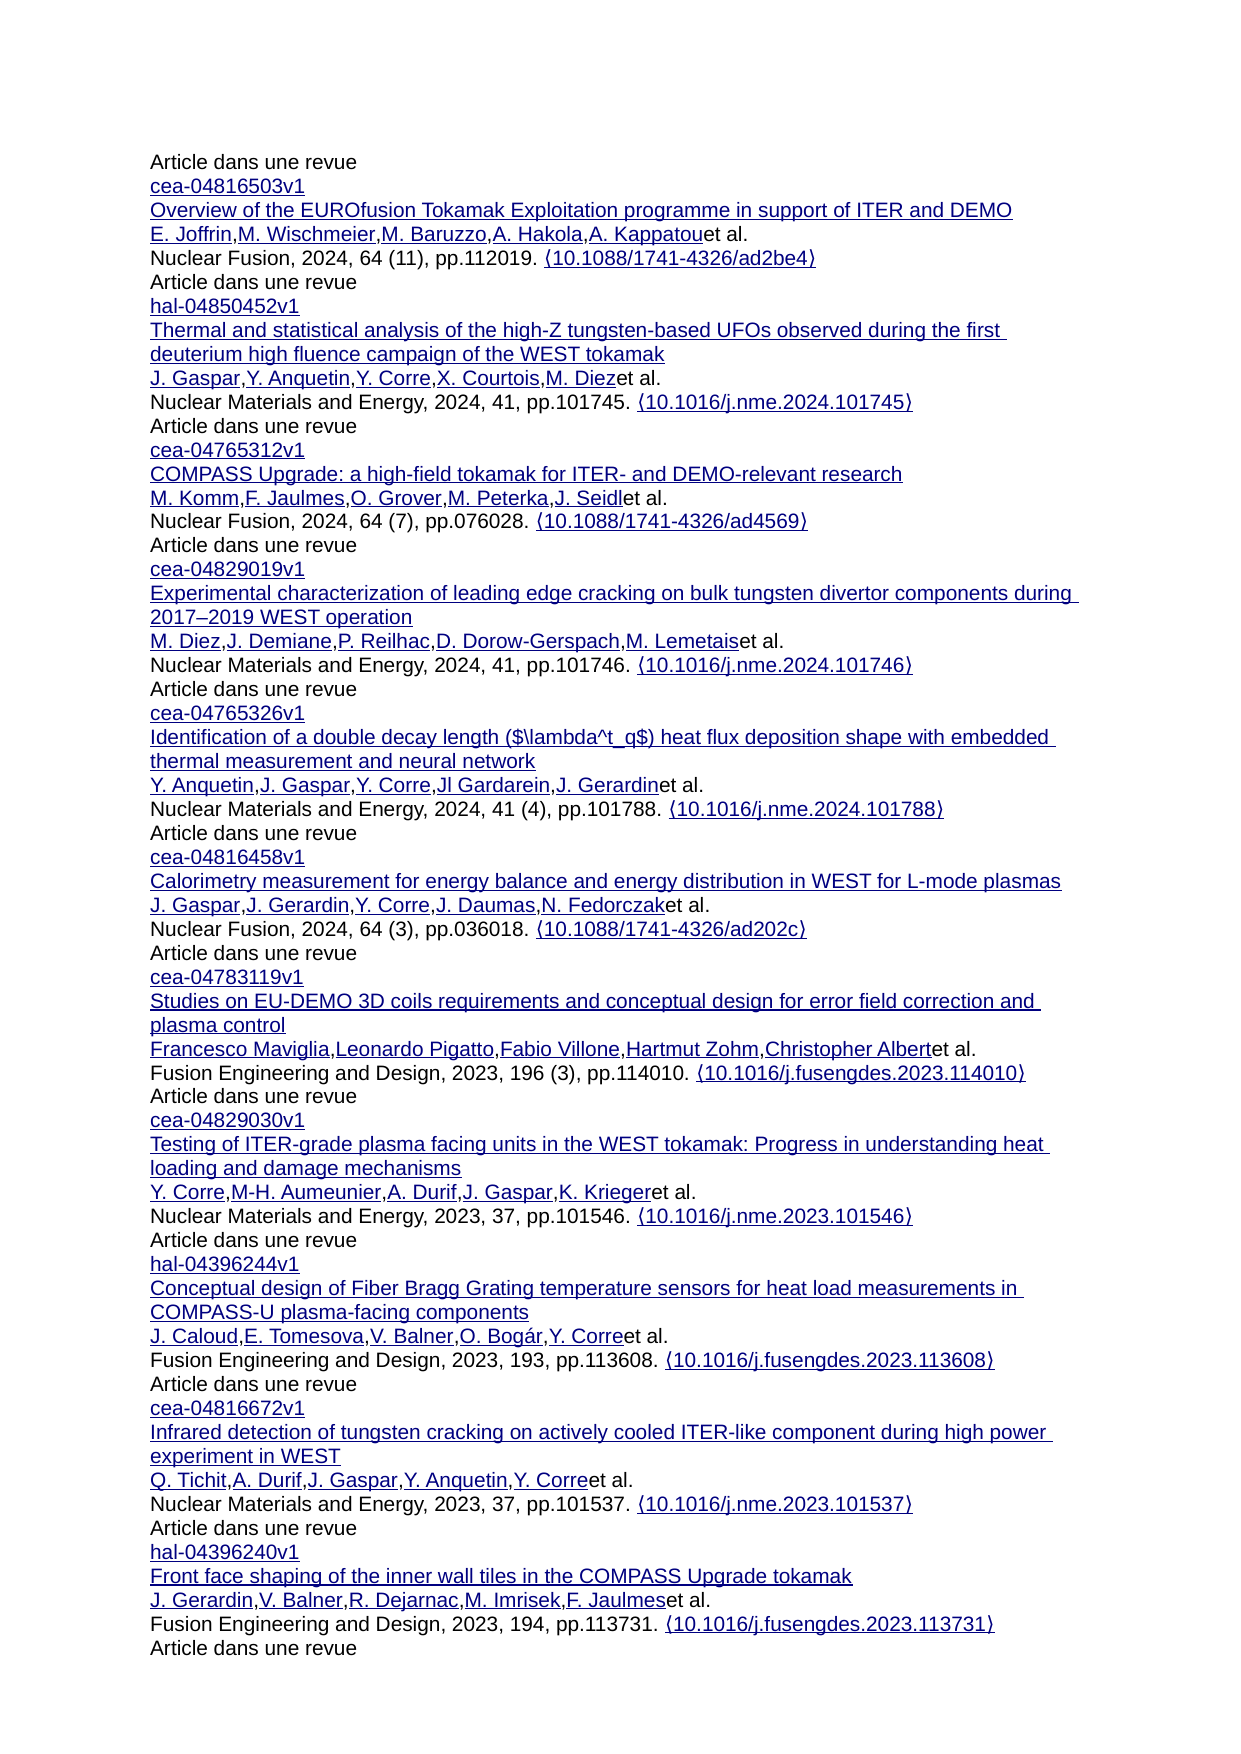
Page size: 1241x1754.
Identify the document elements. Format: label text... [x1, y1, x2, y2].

table_cell Infrared detection of tungsten cracking on actively cooled ITER-like component during high power experiment in WEST Q. Tichit,A. Durif,J. Gaspar,Y. Anquetin,Y. Correet al. Nuclear Materials and Energy, 2023, 37, pp.101537. ⟨10.1016/j.nme.2023.101537⟩ Article dans une revue hal-04396240v1 [150, 1420, 1090, 1563]
table_cell Thermal and statistical analysis of the high-Z tungsten-based UFOs observed during the first deuterium high fluence campaign of the WEST tokamak J. Gaspar,Y. Anquetin,Y. Corre,X. Courtois,M. Diezet al. Nuclear Materials and Energy, 2024, 41, pp.101745. ⟨10.1016/j.nme.2024.101745⟩ Article dans une revue cea-04765312v1 [150, 318, 1090, 461]
table_cell Conceptual design of Fiber Bragg Grating temperature sensors for heat load measurements in COMPASS-U plasma-facing components J. Caloud,E. Tomesova,V. Balner,O. Bogár,Y. Correet al. Fusion Engineering and Design, 2023, 193, pp.113608. ⟨10.1016/j.fusengdes.2023.113608⟩ Article dans une revue cea-04816672v1 [150, 1276, 1090, 1420]
table_cell Article dans une revue cea-04816503v1 [150, 150, 1090, 198]
table_cell Identification of a double decay length ($\lambda^t_q$) heat flux deposition shape with embedded thermal measurement and neural network Y. Anquetin,J. Gaspar,Y. Corre,Jl Gardarein,J. Gerardinet al. Nuclear Materials and Energy, 2024, 41 (4), pp.101788. ⟨10.1016/j.nme.2024.101788⟩ Article dans une revue cea-04816458v1 [150, 725, 1090, 869]
table_cell Testing of ITER-grade plasma facing units in the WEST tokamak: Progress in understanding heat loading and damage mechanisms Y. Corre,M-H. Aumeunier,A. Durif,J. Gaspar,K. Kriegeret al. Nuclear Materials and Energy, 2023, 37, pp.101546. ⟨10.1016/j.nme.2023.101546⟩ Article dans une revue hal-04396244v1 [150, 1132, 1090, 1276]
table_cell COMPASS Upgrade: a high-field tokamak for ITER- and DEMO-relevant research M. Komm,F. Jaulmes,O. Grover,M. Peterka,J. Seidlet al. Nuclear Fusion, 2024, 64 (7), pp.076028. ⟨10.1088/1741-4326/ad4569⟩ Article dans une revue cea-04829019v1 [150, 461, 1090, 581]
table_cell Front face shaping of the inner wall tiles in the COMPASS Upgrade tokamak J. Gerardin,V. Balner,R. Dejarnac,M. Imrisek,F. Jaulmeset al. Fusion Engineering and Design, 2023, 194, pp.113731. ⟨10.1016/j.fusengdes.2023.113731⟩ Article dans une revue [150, 1564, 1090, 1659]
table_cell Studies on EU-DEMO 3D coils requirements and conceptual design for error field correction and plasma control Francesco Maviglia,Leonardo Pigatto,Fabio Villone,Hartmut Zohm,Christopher Albertet al. Fusion Engineering and Design, 2023, 196 (3), pp.114010. ⟨10.1016/j.fusengdes.2023.114010⟩ Article dans une revue cea-04829030v1 [150, 989, 1090, 1132]
table_cell Experimental characterization of leading edge cracking on bulk tungsten divertor components during 2017–2019 WEST operation M. Diez,J. Demiane,P. Reilhac,D. Dorow-Gerspach,M. Lemetaiset al. Nuclear Materials and Energy, 2024, 41, pp.101746. ⟨10.1016/j.nme.2024.101746⟩ Article dans une revue cea-04765326v1 [150, 581, 1090, 725]
table_cell Overview of the EUROfusion Tokamak Exploitation programme in support of ITER and DEMO E. Joffrin,M. Wischmeier,M. Baruzzo,A. Hakola,A. Kappatouet al. Nuclear Fusion, 2024, 64 (11), pp.112019. ⟨10.1088/1741-4326/ad2be4⟩ Article dans une revue hal-04850452v1 [150, 198, 1090, 318]
table_cell Calorimetry measurement for energy balance and energy distribution in WEST for L-mode plasmas J. Gaspar,J. Gerardin,Y. Corre,J. Daumas,N. Fedorczaket al. Nuclear Fusion, 2024, 64 (3), pp.036018. ⟨10.1088/1741-4326/ad202c⟩ Article dans une revue cea-04783119v1 [150, 869, 1090, 988]
